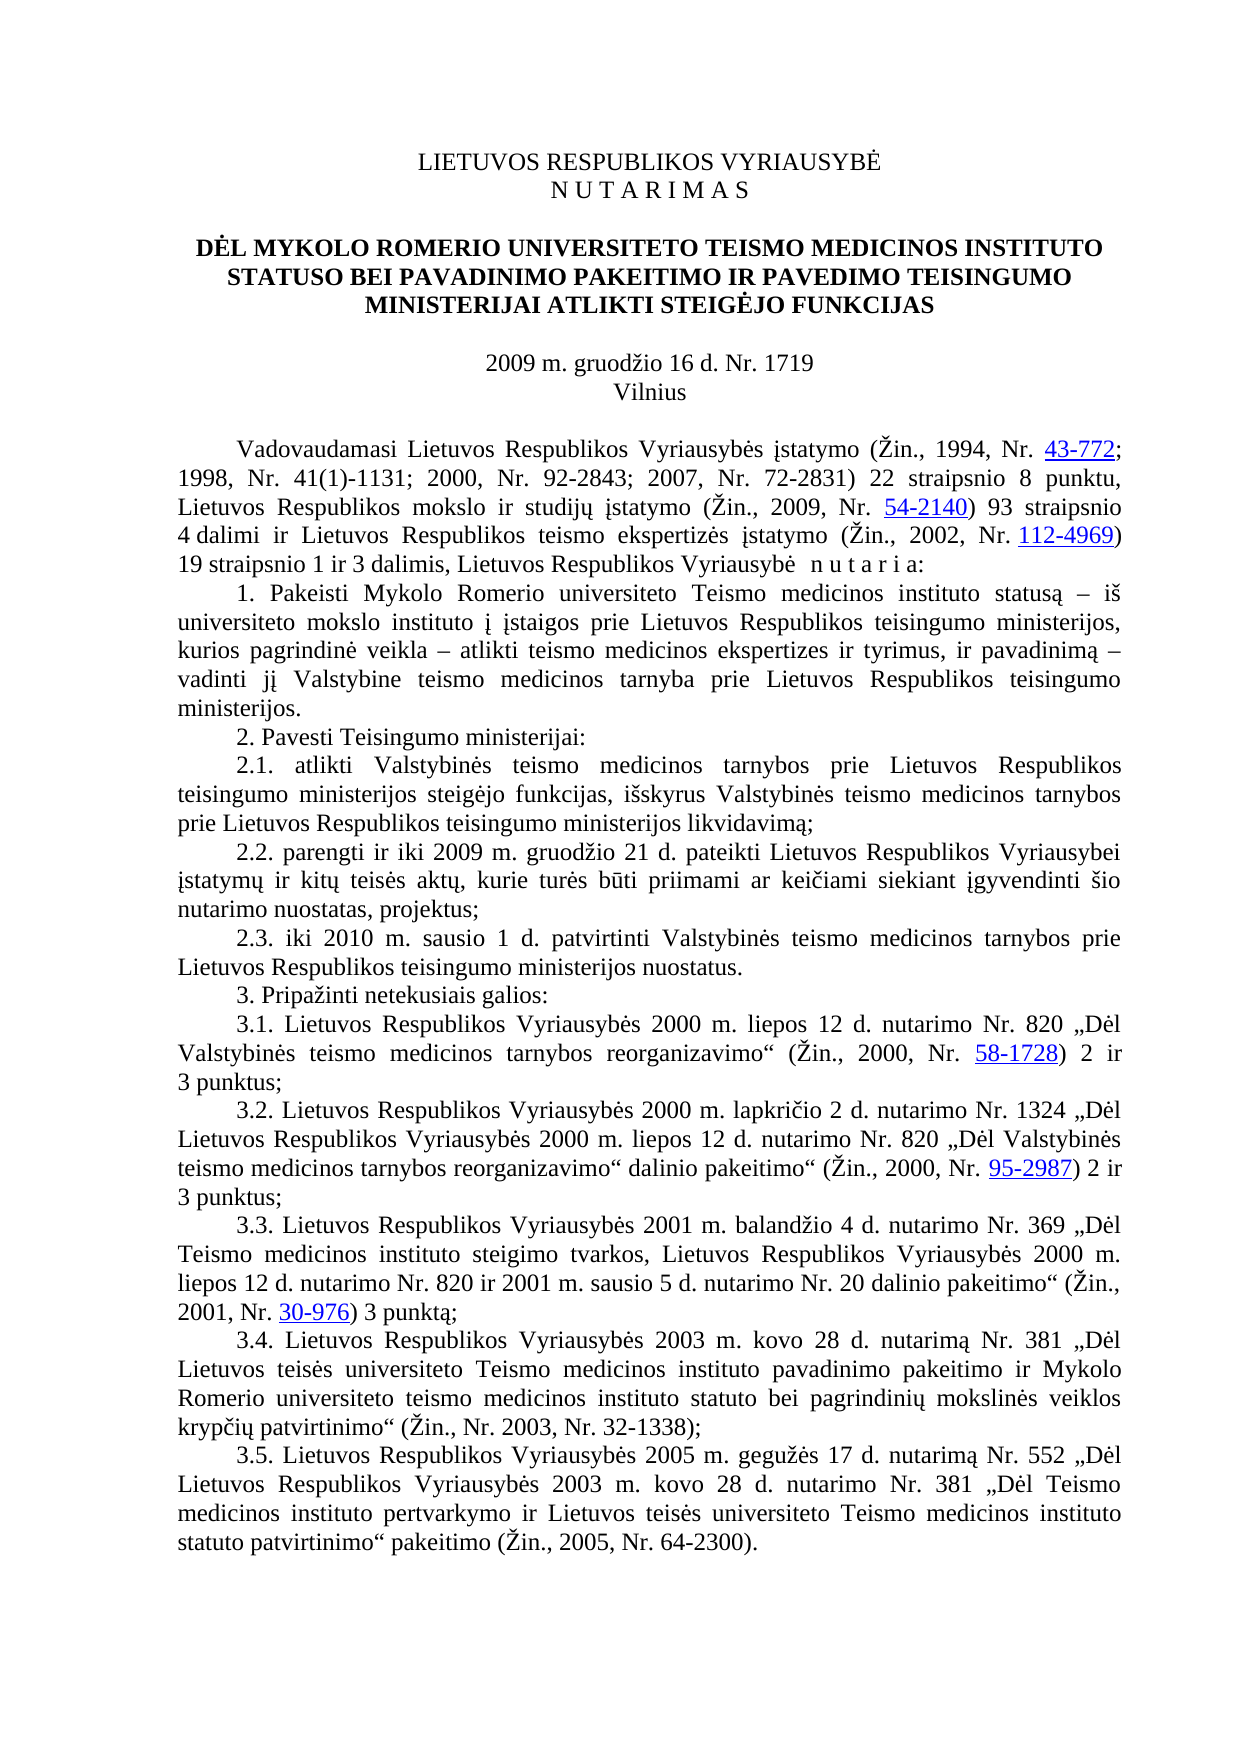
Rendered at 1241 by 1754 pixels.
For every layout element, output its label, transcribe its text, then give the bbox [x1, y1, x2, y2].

text Vadovaudamasi Lietuvos Respublikos Vyriausybės įstatymo (Žin., 1994, Nr. 43-772; 1998, Nr. 41(1)-1131; 2000, Nr. 92-2843; 2007, Nr. 72-2831) 22 straipsnio 8 punktu, Lietuvos Respublikos mokslo ir studijų įstatymo (Žin., 2009, Nr. 54-2140) 93 straipsnio 4 dalimi ir Lietuvos Respublikos teismo ekspertizės įstatymo (Žin., 2002, Nr. 112-4969) 19 straipsnio 1 ir 3 dalimis, Lietuvos Respublikos Vyriausybė nutaria: [177, 434, 1122, 578]
text DĖL MYKOLO ROMERIO UNIVERSITETO TEISMO MEDICINOS INSTITUTO STATUSO BEI PAVADINIMO PAKEITIMO IR PAVEDIMO TEISINGUMO MINISTERIJAI ATLIKTI STEIGĖJO FUNKCIJAS [177, 233, 1122, 319]
text 3. Pripažinti netekusiais galios: [177, 981, 1122, 1009]
text 3.1. Lietuvos Respublikos Vyriausybės 2000 m. liepos 12 d. nutarimo Nr. 820 „Dėl Valstybinės teismo medicinos tarnybos reorganizavimo“ (Žin., 2000, Nr. 58-1728) 2 ir 3 punktus; [177, 1009, 1122, 1096]
text 2.2. parengti ir iki 2009 m. gruodžio 21 d. pateikti Lietuvos Respublikos Vyriausybei įstatymų ir kitų teisės aktų, kurie turės būti priimami ar keičiami siekiant įgyvendinti šio nutarimo nuostatas, projektus; [177, 837, 1122, 923]
text 2. Pavesti Teisingumo ministerijai: [177, 722, 1122, 751]
text 3.3. Lietuvos Respublikos Vyriausybės 2001 m. balandžio 4 d. nutarimo Nr. 369 „Dėl Teismo medicinos instituto steigimo tvarkos, Lietuvos Respublikos Vyriausybės 2000 m. liepos 12 d. nutarimo Nr. 820 ir 2001 m. sausio 5 d. nutarimo Nr. 20 dalinio pakeitimo“ (Žin., 2001, Nr. 30-976) 3 punktą; [177, 1211, 1122, 1326]
text Lietuvos Respublikos Vyriausybė [177, 147, 1122, 176]
text 3.4. Lietuvos Respublikos Vyriausybės 2003 m. kovo 28 d. nutarimą Nr. 381 „Dėl Lietuvos teisės universiteto Teismo medicinos instituto pavadinimo pakeitimo ir Mykolo Romerio universiteto teismo medicinos instituto statuto bei pagrindinių mokslinės veiklos krypčių patvirtinimo“ (Žin., Nr. 2003, Nr. 32-1338); [177, 1326, 1122, 1441]
text 3.5. Lietuvos Respublikos Vyriausybės 2005 m. gegužės 17 d. nutarimą Nr. 552 „Dėl Lietuvos Respublikos Vyriausybės 2003 m. kovo 28 d. nutarimo Nr. 381 „Dėl Teismo medicinos instituto pertvarkymo ir Lietuvos teisės universiteto Teismo medicinos instituto statuto patvirtinimo“ pakeitimo (Žin., 2005, Nr. 64-2300). [177, 1441, 1122, 1556]
text 1. Pakeisti Mykolo Romerio universiteto Teismo medicinos instituto statusą – iš universiteto mokslo instituto į įstaigos prie Lietuvos Respublikos teisingumo ministerijos, kurios pagrindinė veikla – atlikti teismo medicinos ekspertizes ir tyrimus, ir pavadinimą – vadinti jį Valstybine teismo medicinos tarnyba prie Lietuvos Respublikos teisingumo ministerijos. [177, 578, 1122, 722]
text Vilnius [177, 377, 1122, 406]
text 2.1. atlikti Valstybinės teismo medicinos tarnybos prie Lietuvos Respublikos teisingumo ministerijos steigėjo funkcijas, išskyrus Valstybinės teismo medicinos tarnybos prie Lietuvos Respublikos teisingumo ministerijos likvidavimą; [177, 751, 1122, 837]
text 3.2. Lietuvos Respublikos Vyriausybės 2000 m. lapkričio 2 d. nutarimo Nr. 1324 „Dėl Lietuvos Respublikos Vyriausybės 2000 m. liepos 12 d. nutarimo Nr. 820 „Dėl Valstybinės teismo medicinos tarnybos reorganizavimo“ dalinio pakeitimo“ (Žin., 2000, Nr. 95-2987) 2 ir 3 punktus; [177, 1096, 1122, 1211]
text NUTARIMAS [177, 176, 1122, 204]
text 2.3. iki 2010 m. sausio 1 d. patvirtinti Valstybinės teismo medicinos tarnybos prie Lietuvos Respublikos teisingumo ministerijos nuostatus. [177, 923, 1122, 981]
text 2009 m. gruodžio 16 d. Nr. 1719 [177, 348, 1122, 377]
